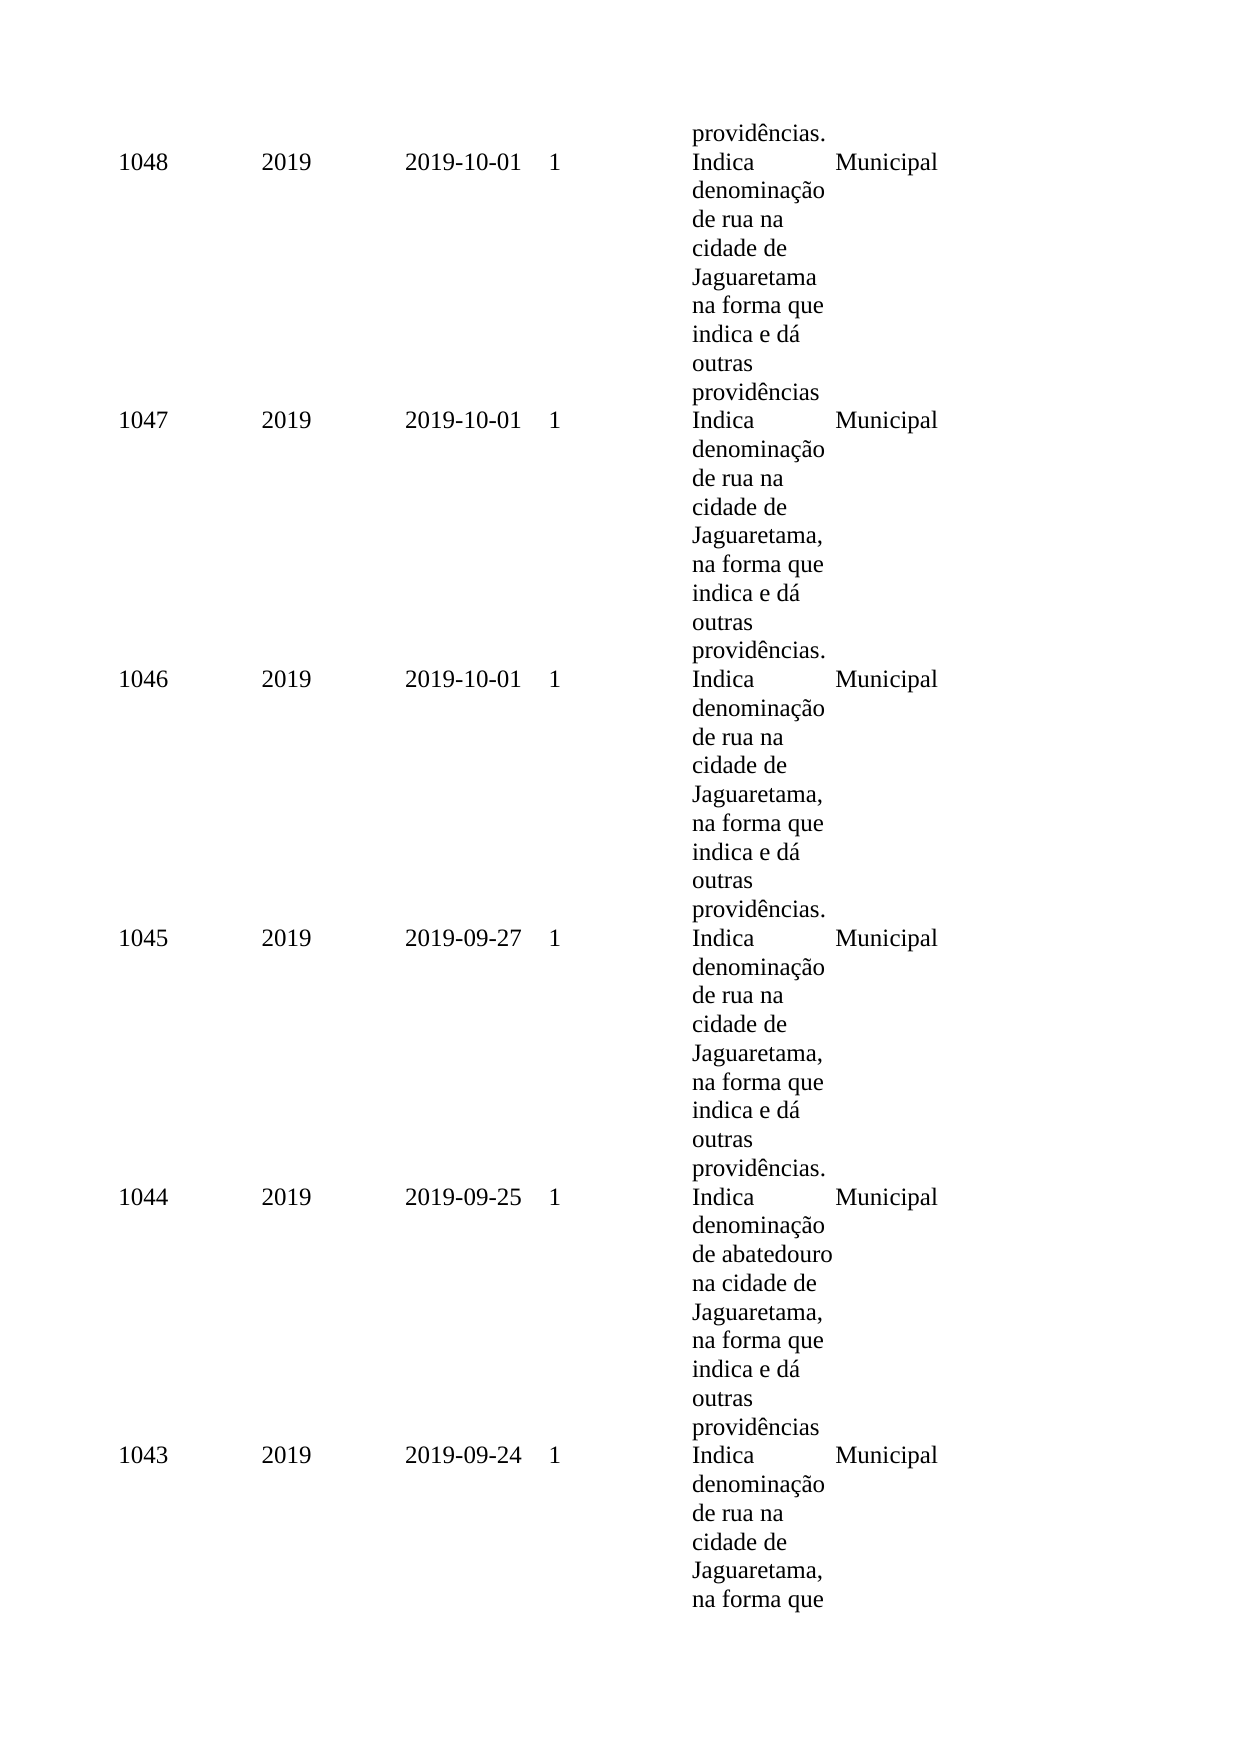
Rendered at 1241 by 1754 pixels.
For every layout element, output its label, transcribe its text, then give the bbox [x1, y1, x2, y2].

table_cell 2019-09-24 [405, 1441, 548, 1613]
table_cell Indica denominação de rua na cidade de Jaguaretama na forma que indica e dá outras providências [692, 147, 835, 406]
table_cell Indica denominação de rua na cidade de Jaguaretama, na forma que indica e dá outras providências. [692, 923, 835, 1182]
table_cell 2019 [261, 1182, 405, 1441]
table_cell 2019-10-01 [405, 406, 548, 664]
table_cell 2019 [261, 147, 405, 406]
table_cell Indica denominação de rua na cidade de Jaguaretama, na forma que indica e dá outras providências. [692, 406, 835, 664]
table_cell 2019-09-25 [405, 1182, 548, 1441]
table_cell [405, 118, 548, 147]
table_cell 1048 [118, 147, 261, 406]
table_cell 1 [548, 406, 692, 664]
table_cell Municipal [835, 664, 979, 923]
table_cell [979, 664, 1122, 923]
table_cell 2019 [261, 923, 405, 1182]
table_cell 1045 [118, 923, 261, 1182]
table_cell 1043 [118, 1441, 261, 1613]
table_cell 1044 [118, 1182, 261, 1441]
table_cell providências. [692, 118, 835, 147]
table_cell [979, 406, 1122, 664]
table_cell Municipal [835, 923, 979, 1182]
table_cell 1047 [118, 406, 261, 664]
table_cell [548, 118, 692, 147]
table_cell Indica denominação de abatedouro na cidade de Jaguaretama, na forma que indica e dá outras providências [692, 1182, 835, 1441]
table_cell 1 [548, 1441, 692, 1613]
table_cell [979, 118, 1122, 147]
table_cell [835, 118, 979, 147]
table_cell Municipal [835, 406, 979, 664]
table_cell 2019-10-01 [405, 147, 548, 406]
table_cell 2019-10-01 [405, 664, 548, 923]
table_cell 2019-09-27 [405, 923, 548, 1182]
table_cell Indica denominação de rua na cidade de Jaguaretama, na forma que [692, 1441, 835, 1613]
table_cell [118, 118, 261, 147]
table_cell [979, 147, 1122, 406]
table_cell Municipal [835, 1182, 979, 1441]
table_cell 1046 [118, 664, 261, 923]
table_cell [979, 923, 1122, 1182]
table_cell [979, 1182, 1122, 1441]
table_cell 2019 [261, 1441, 405, 1613]
table_cell 1 [548, 1182, 692, 1441]
table_cell 2019 [261, 664, 405, 923]
table_cell Indica denominação de rua na cidade de Jaguaretama, na forma que indica e dá outras providências. [692, 664, 835, 923]
table_cell Municipal [835, 147, 979, 406]
table_cell 1 [548, 147, 692, 406]
table_cell 2019 [261, 406, 405, 664]
table_cell 1 [548, 923, 692, 1182]
table_cell 1 [548, 664, 692, 923]
table_cell [979, 1441, 1122, 1613]
table_cell [261, 118, 405, 147]
table_cell Municipal [835, 1441, 979, 1613]
